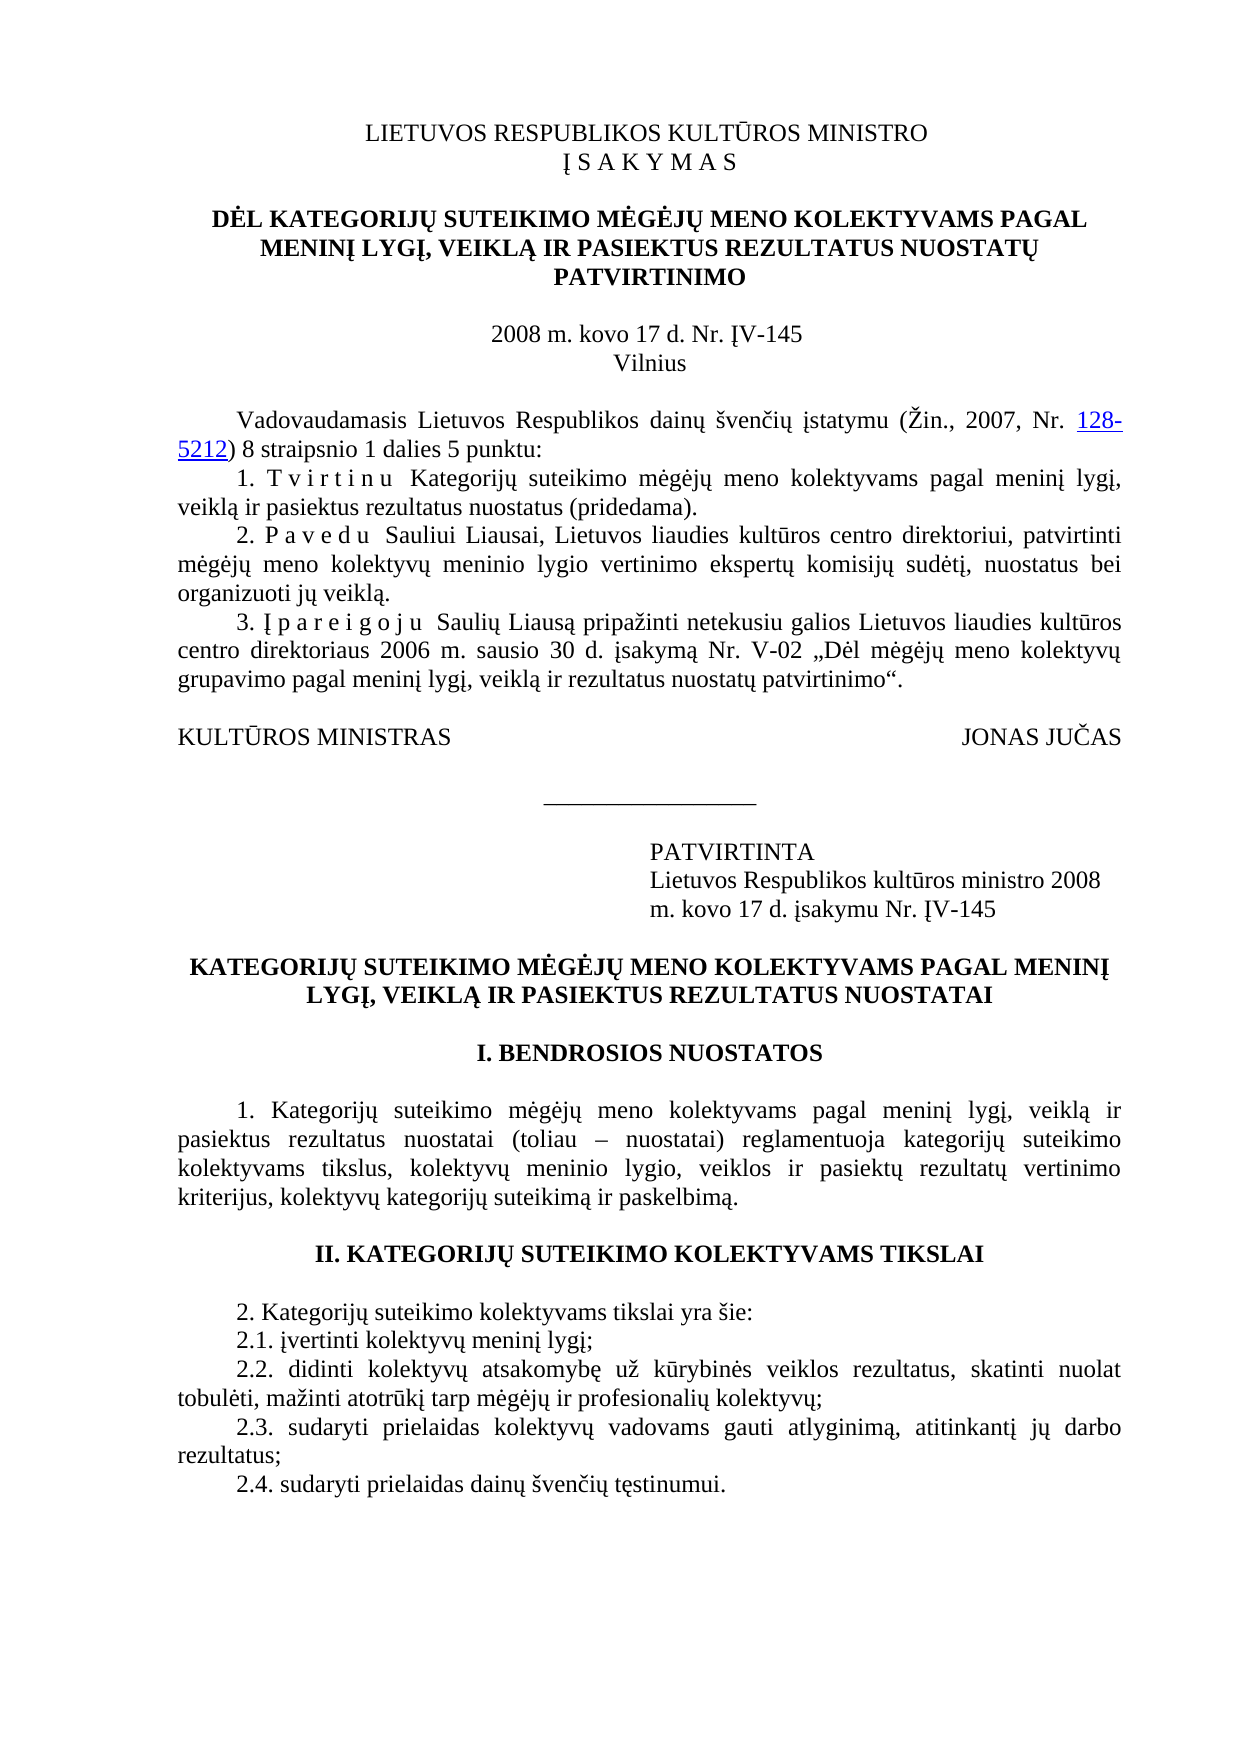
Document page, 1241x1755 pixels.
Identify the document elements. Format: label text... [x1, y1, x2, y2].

text 2.1. įvertinti kolektyvų meninį lygį; [177, 1326, 1122, 1354]
text Vadovaudamasis Lietuvos Respublikos dainų švenčių įstatymu (Žin., 2007, Nr. 128-5212) 8 straipsnio 1 dalies 5 punktu: [177, 406, 1122, 463]
text DĖL KATEGORIJŲ SUTEIKIMO MĖGĖJŲ MENO KOLEKTYVAMS PAGAL MENINĮ LYGĮ, VEIKLĄ IR PASIEKTUS REZULTATUS NUOSTATŲ PATVIRTINIMO [177, 204, 1122, 291]
text KATEGORIJŲ SUTEIKIMO MĖGĖJŲ MENO KOLEKTYVAMS PAGAL MENINĮ LYGĮ, VEIKLĄ IR PASIEKTUS REZULTATUS NUOSTATAI [177, 952, 1122, 1009]
text Vilnius [177, 348, 1122, 377]
text 2.2. didinti kolektyvų atsakomybę už kūrybinės veiklos rezultatus, skatinti nuolat tobulėti, mažinti atotrūkį tarp mėgėjų ir profesionalių kolektyvų; [177, 1354, 1122, 1412]
text 2008 m. kovo 17 d. Nr. ĮV-145 [177, 319, 1122, 348]
text LIETUVOS RESPUBLIKOS KULTŪROS MINISTRO [177, 118, 1122, 147]
text 2. Pavedu Sauliui Liausai, Lietuvos liaudies kultūros centro direktoriui, patvirtinti mėgėjų meno kolektyvų meninio lygio vertinimo ekspertų komisijų sudėtį, nuostatus bei organizuoti jų veiklą. [177, 521, 1122, 607]
text ĮSAKYMAS [177, 147, 1122, 176]
text 2.3. sudaryti prielaidas kolektyvų vadovams gauti atlyginimą, atitinkantį jų darbo rezultatus; [177, 1412, 1122, 1469]
text I. BENDROSIOS NUOSTATOS [177, 1038, 1122, 1067]
text 3. Įpareigoju Saulių Liausą pripažinti netekusiu galios Lietuvos liaudies kultūros centro direktoriaus 2006 m. sausio 30 d. įsakymą Nr. V-02 „Dėl mėgėjų meno kolektyvų grupavimo pagal meninį lygį, veiklą ir rezultatus nuostatų patvirtinimo“. [177, 607, 1122, 693]
text II. KATEGORIJŲ SUTEIKIMO KOLEKTYVAMS TIKSLAI [177, 1239, 1122, 1268]
text 2. Kategorijų suteikimo kolektyvams tikslai yra šie: [177, 1297, 1122, 1326]
text 1. Kategorijų suteikimo mėgėjų meno kolektyvams pagal meninį lygį, veiklą ir pasiektus rezultatus nuostatai (toliau – nuostatai) reglamentuoja kategorijų suteikimo kolektyvams tikslus, kolektyvų meninio lygio, veiklos ir pasiektų rezultatų vertinimo kriterijus, kolektyvų kategorijų suteikimą ir paskelbimą. [177, 1096, 1122, 1211]
text _________________ [177, 779, 1122, 808]
text Lietuvos Respublikos kultūros ministro 2008 m. kovo 17 d. įsakymu Nr. ĮV-145 [649, 866, 1122, 923]
text KULTŪROS MINISTRAS JONAS JUČAS [177, 722, 1122, 751]
text 1. Tvirtinu Kategorijų suteikimo mėgėjų meno kolektyvams pagal meninį lygį, veiklą ir pasiektus rezultatus nuostatus (pridedama). [177, 463, 1122, 521]
text 2.4. sudaryti prielaidas dainų švenčių tęstinumui. [177, 1469, 1122, 1498]
text PATVIRTINTA [649, 837, 1122, 866]
